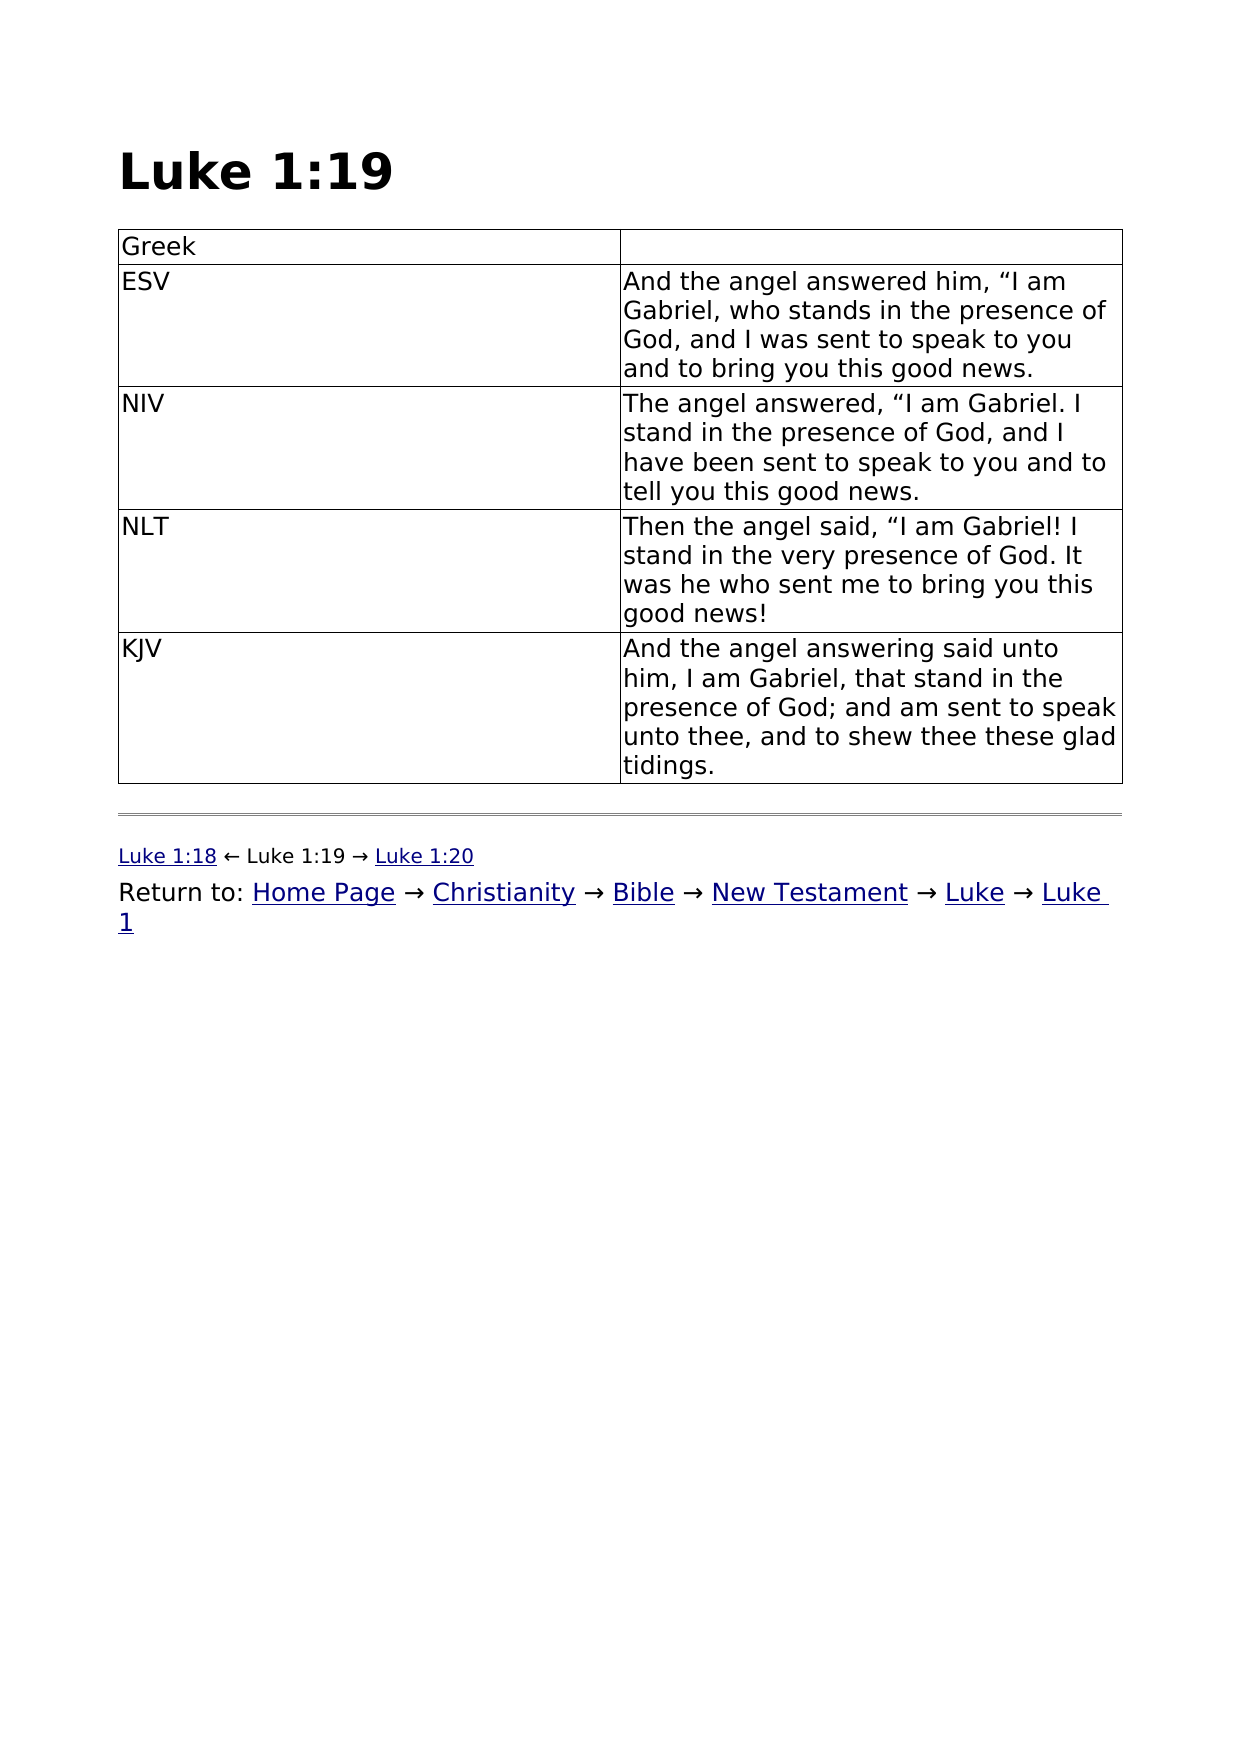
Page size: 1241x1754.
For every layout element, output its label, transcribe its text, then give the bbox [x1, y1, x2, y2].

table_cell ESV [119, 265, 620, 386]
table_cell Then the angel said, “I am Gabriel! I stand in the very presence of God. It was he who sent me to bring you this good news! [621, 510, 1122, 632]
text Return to: Home Page → Christianity → Bible → New Testament → Luke → Luke 1 [118, 879, 1122, 937]
table_cell The angel answered, “I am Gabriel. I stand in the presence of God, and I have been sent to speak to you and to tell you this good news. [621, 387, 1122, 509]
table_cell And the angel answered him, “I am Gabriel, who stands in the presence of God, and I was sent to speak to you and to bring you this good news. [621, 265, 1122, 386]
table_cell NIV [119, 387, 620, 509]
text Luke 1:18 ← Luke 1:19 → Luke 1:20 [118, 844, 1122, 879]
subtitle Luke 1:19 [118, 143, 1122, 201]
table_cell And the angel answering said unto him, I am Gabriel, that stand in the presence of God; and am sent to speak unto thee, and to shew thee these glad tidings. [621, 633, 1122, 783]
table_header Greek [119, 230, 620, 264]
table_cell NLT [119, 510, 620, 632]
table_cell KJV [119, 633, 620, 783]
table_header [621, 230, 1122, 264]
